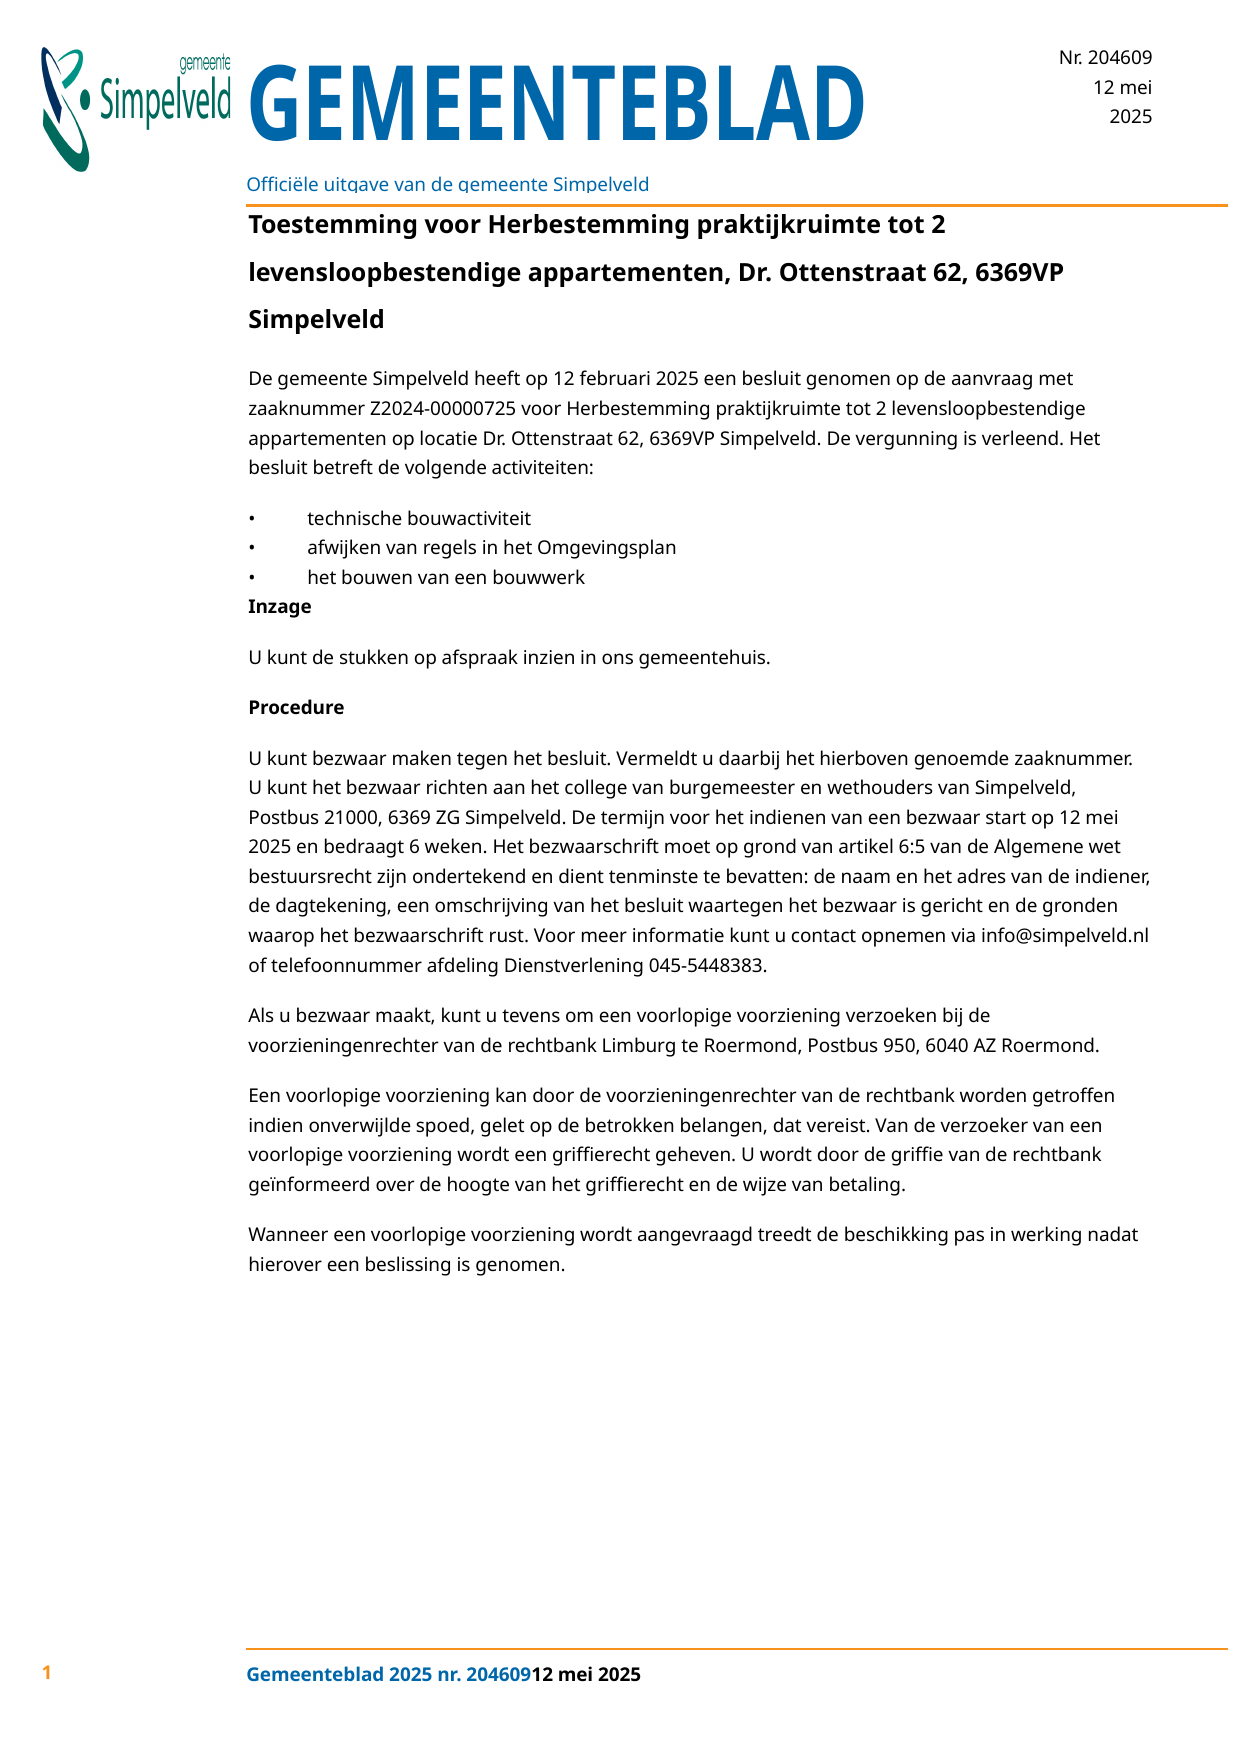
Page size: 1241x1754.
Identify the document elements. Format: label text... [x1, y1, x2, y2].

list technische bouwactiviteit [248, 505, 1152, 530]
text U kunt bezwaar maken tegen het besluit. Vermeldt u daarbij het hierboven genoemde zaaknummer. U kunt het bezwaar richten aan het college van burgemeester en wethouders van Simpelveld, Postbus 21000, 6369 ZG Simpelveld. De termijn voor het indienen van een bezwaar start op 12 mei 2025 en bedraagt 6 weken. Het bezwaarschrift moet op grond van artikel 6:5 van de Algemene wet bestuursrecht zijn ondertekend en dient tenminste te bevatten: de naam en het adres van de indiener, de dagtekening, een omschrijving van het besluit waartegen het bezwaar is gericht en de gronden waarop het bezwaarschrift rust. Voor meer informatie kunt u contact opnemen via info@simpelveld.nl of telefoonnummer afdeling Dienstverlening 045-5448383. [248, 745, 1152, 977]
text De gemeente Simpelveld heeft op 12 februari 2025 een besluit genomen op de aanvraag met zaaknummer Z2024-00000725 voor Herbestemming praktijkruimte tot 2 levensloopbestendige appartementen op locatie Dr. Ottenstraat 62, 6369VP Simpelveld. De vergunning is verleend. Het besluit betreft de volgende activiteiten: [248, 366, 1152, 480]
text Een voorlopige voorziening kan door de voorzieningenrechter van de rechtbank worden getroffen indien onverwijlde spoed, gelet op de betrokken belangen, dat vereist. Van de verzoeker van een voorlopige voorziening wordt een griffierecht geheven. U wordt door de griffie van de rechtbank geïnformeerd over de hoogte van het griffierecht en de wijze van betaling. [248, 1082, 1152, 1197]
list afwijken van regels in het Omgevingsplan [248, 534, 1152, 560]
text Toestemming voor Herbestemming praktijkruimte tot 2 levensloopbestendige appartementen, Dr. Ottenstraat 62, 6369VP Simpelveld [248, 207, 1152, 336]
text Procedure [248, 694, 1152, 720]
text Inzage [248, 593, 1152, 619]
text Wanneer een voorlopige voorziening wordt aangevraagd treedt de beschikking pas in werking nadat hierover een beslissing is genomen. [248, 1221, 1152, 1277]
picture [41, 47, 231, 172]
list het bouwen van een bouwwerk [248, 564, 1152, 589]
text Als u bezwaar maakt, kunt u tevens om een voorlopige voorziening verzoeken bij de voorzieningenrechter van de rechtbank Limburg te Roermond, Postbus 950, 6040 AZ Roermond. [248, 1002, 1152, 1057]
text U kunt de stukken op afspraak inzien in ons gemeentehuis. [248, 644, 1152, 669]
